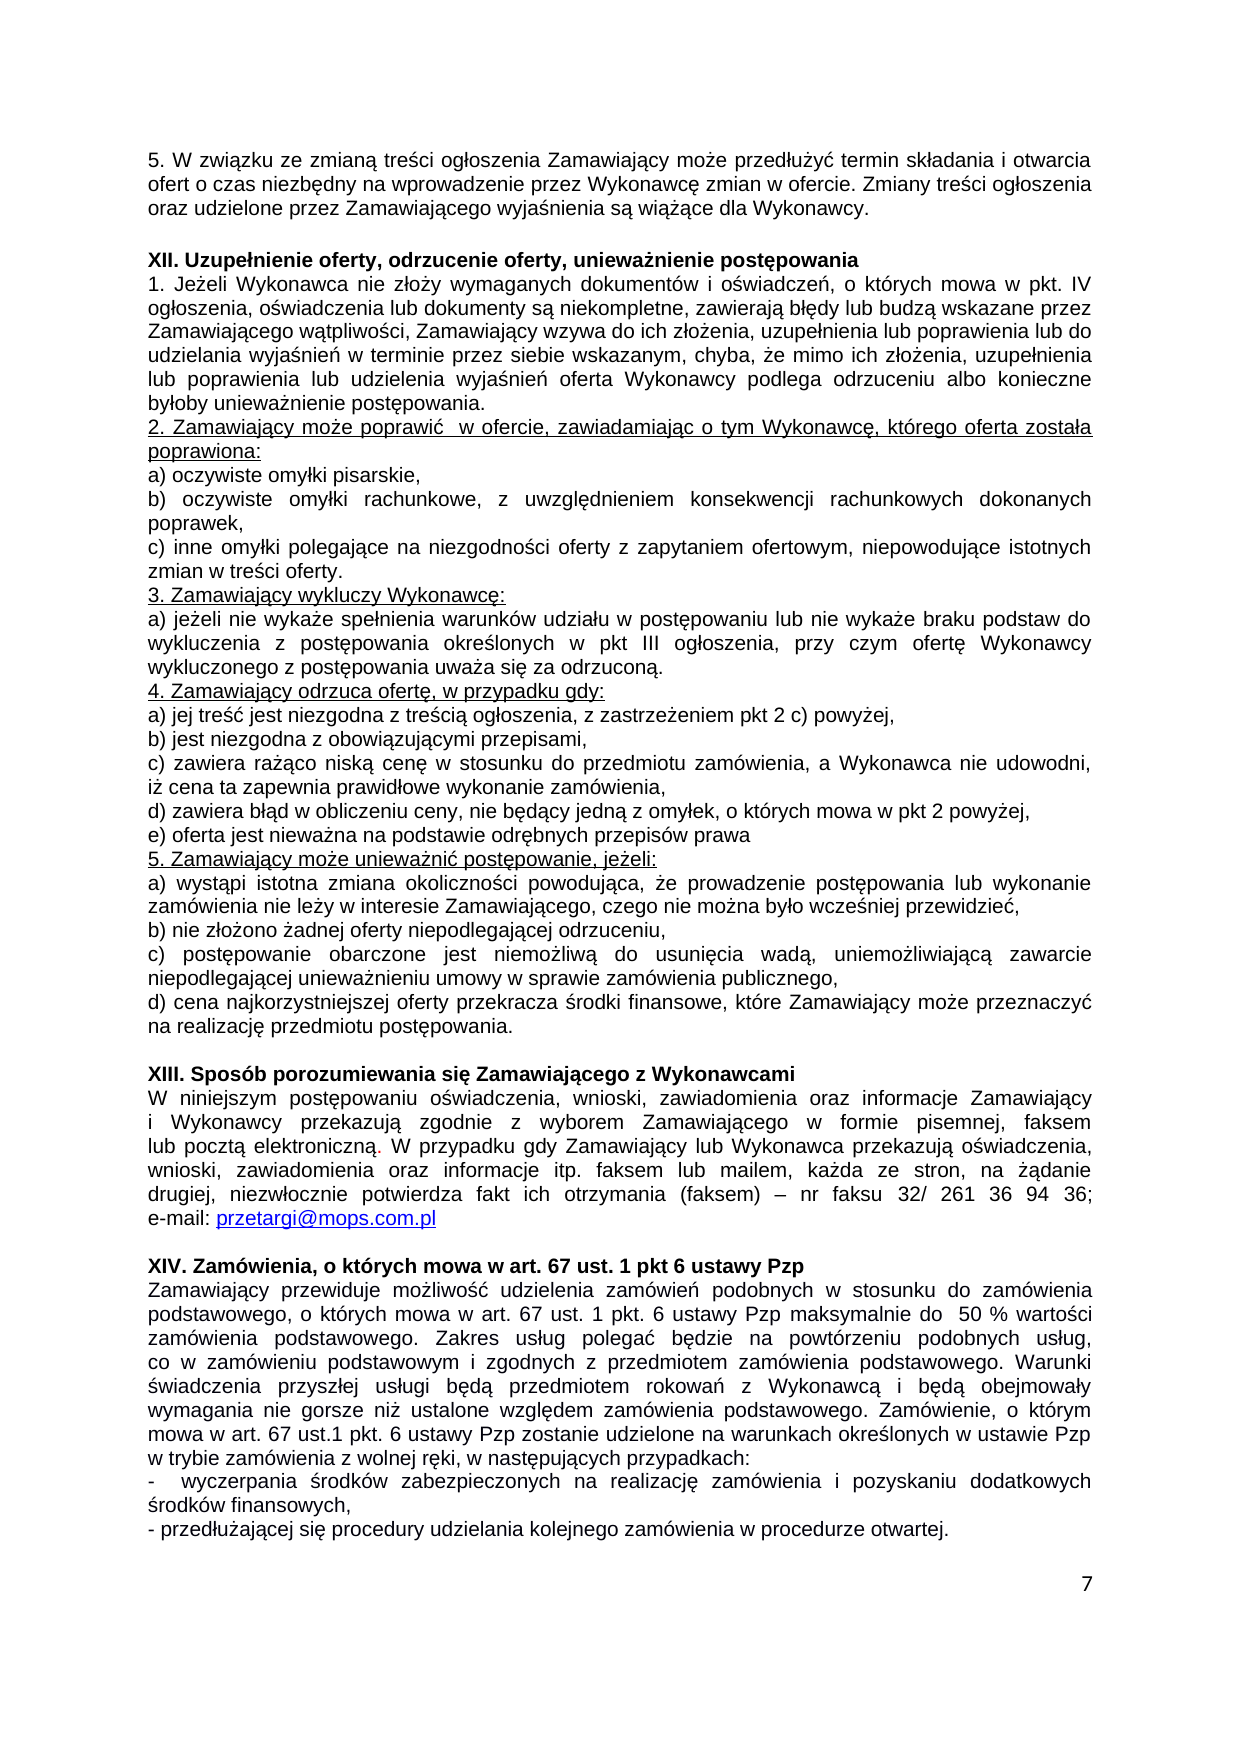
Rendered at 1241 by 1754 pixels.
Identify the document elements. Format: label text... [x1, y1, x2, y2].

list d) cena najkorzystniejszej oferty przekracza środki finansowe, które Zamawiający może przeznaczyć na realizację przedmiotu postępowania. [148, 990, 1093, 1038]
list b) oczywiste omyłki rachunkowe, z uwzględnieniem konsekwencji rachunkowych dokonanych poprawek, [148, 487, 1093, 535]
text XIV. Zamówienia, o których mowa w art. 67 ust. 1 pkt 6 ustawy Pzp [148, 1254, 1093, 1278]
list a) wystąpi istotna zmiana okoliczności powodująca, że prowadzenie postępowania lub wykonanie zamówienia nie leży w interesie Zamawiającego, czego nie można było wcześniej przewidzieć, [148, 870, 1093, 918]
list poprawiona: [148, 437, 1093, 463]
list 5. Zamawiający może unieważnić postępowanie, jeżeli: [148, 846, 1093, 870]
list 3. Zamawiający wykluczy Wykonawcę: [148, 583, 1093, 607]
list XII. Uzupełnienie oferty, odrzucenie oferty, unieważnienie postępowania [148, 247, 1093, 271]
list c) zawiera rażąco niską cenę w stosunku do przedmiotu zamówienia, a Wykonawca nie udowodni, iż cena ta zapewnia prawidłowe wykonanie zamówienia, [148, 751, 1093, 798]
text Zamawiający przewiduje możliwość udzielenia zamówień podobnych w stosunku do zamówienia podstawowego, o których mowa w art. 67 ust. 1 pkt. 6 ustawy Pzp maksymalnie do 50 % wartości zamówienia podstawowego. Zakres usług polegać będzie na powtórzeniu podobnych usług, co w zamówieniu podstawowym i zgodnych z przedmiotem zamówienia podstawowego. Warunki świadczenia przyszłej usługi będą przedmiotem rokowań z Wykonawcą i będą obejmowały wymagania nie gorsze niż ustalone względem zamówienia podstawowego. Zamówienie, o którym mowa w art. 67 ust.1 pkt. 6 ustawy Pzp zostanie udzielone na warunkach określonych w ustawie Pzp w trybie zamówienia z wolnej ręki, w następujących przypadkach: [148, 1278, 1093, 1469]
list c) inne omyłki polegające na niezgodności oferty z zapytaniem ofertowym, niepowodujące istotnych zmian w treści oferty. [148, 535, 1093, 583]
list b) nie złożono żadnej oferty niepodlegającej odrzuceniu, [148, 918, 1093, 942]
list 4. Zamawiający odrzuca ofertę, w przypadku gdy: [148, 679, 1093, 703]
list a) jeżeli nie wykaże spełnienia warunków udziału w postępowaniu lub nie wykaże braku podstaw do wykluczenia z postępowania określonych w pkt III ogłoszenia, przy czym ofertę Wykonawcy wykluczonego z postępowania uważa się za odrzuconą. [148, 607, 1093, 679]
text 5. W związku ze zmianą treści ogłoszenia Zamawiający może przedłużyć termin składania i otwarcia ofert o czas niezbędny na wprowadzenie przez Wykonawcę zmian w ofercie. Zmiany treści ogłoszenia oraz udzielone przez Zamawiającego wyjaśnienia są wiążące dla Wykonawcy. [148, 148, 1093, 219]
list a) jej treść jest niezgodna z treścią ogłoszenia, z zastrzeżeniem pkt 2 c) powyżej, [148, 703, 1093, 727]
list 1. Jeżeli Wykonawca nie złoży wymaganych dokumentów i oświadczeń, o których mowa w pkt. IV ogłoszenia, oświadczenia lub dokumenty są niekompletne, zawierają błędy lub budzą wskazane przez Zamawiającego wątpliwości, Zamawiający wzywa do ich złożenia, uzupełnienia lub poprawienia lub do udzielania wyjaśnień w terminie przez siebie wskazanym, chyba, że mimo ich złożenia, uzupełnienia lub poprawienia lub udzielenia wyjaśnień oferta Wykonawcy podlega odrzuceniu albo konieczne byłoby unieważnienie postępowania. [148, 271, 1093, 415]
text W niniejszym postępowaniu oświadczenia, wnioski, zawiadomienia oraz informacje Zamawiający i Wykonawcy przekazują zgodnie z wyborem Zamawiającego w formie pisemnej, faksem lub pocztą elektroniczną. W przypadku gdy Zamawiający lub Wykonawca przekazują oświadczenia, wnioski, zawiadomienia oraz informacje itp. faksem lub mailem, każda ze stron, na żądanie drugiej, niezwłocznie potwierdza fakt ich otrzymania (faksem) – nr faksu 32/ 261 36 94 36; e-mail: przetargi@mops.com.pl [148, 1086, 1093, 1230]
list d) zawiera błąd w obliczeniu ceny, nie będący jedną z omyłek, o których mowa w pkt 2 powyżej, [148, 798, 1093, 822]
text - wyczerpania środków zabezpieczonych na realizację zamówienia i pozyskaniu dodatkowych środków finansowych, [148, 1469, 1093, 1517]
list 2. Zamawiający może poprawić w ofercie, zawiadamiając o tym Wykonawcę, którego oferta została [148, 415, 1093, 436]
list e) oferta jest nieważna na podstawie odrębnych przepisów prawa [148, 822, 1093, 846]
list c) postępowanie obarczone jest niemożliwą do usunięcia wadą, uniemożliwiającą zawarcie niepodlegającej unieważnieniu umowy w sprawie zamówienia publicznego, [148, 942, 1093, 990]
list a) oczywiste omyłki pisarskie, [148, 463, 1093, 487]
text - przedłużającej się procedury udzielania kolejnego zamówienia w procedurze otwartej. [148, 1517, 1093, 1541]
text XIII. Sposób porozumiewania się Zamawiającego z Wykonawcami [148, 1062, 1093, 1086]
list b) jest niezgodna z obowiązującymi przepisami, [148, 727, 1093, 751]
